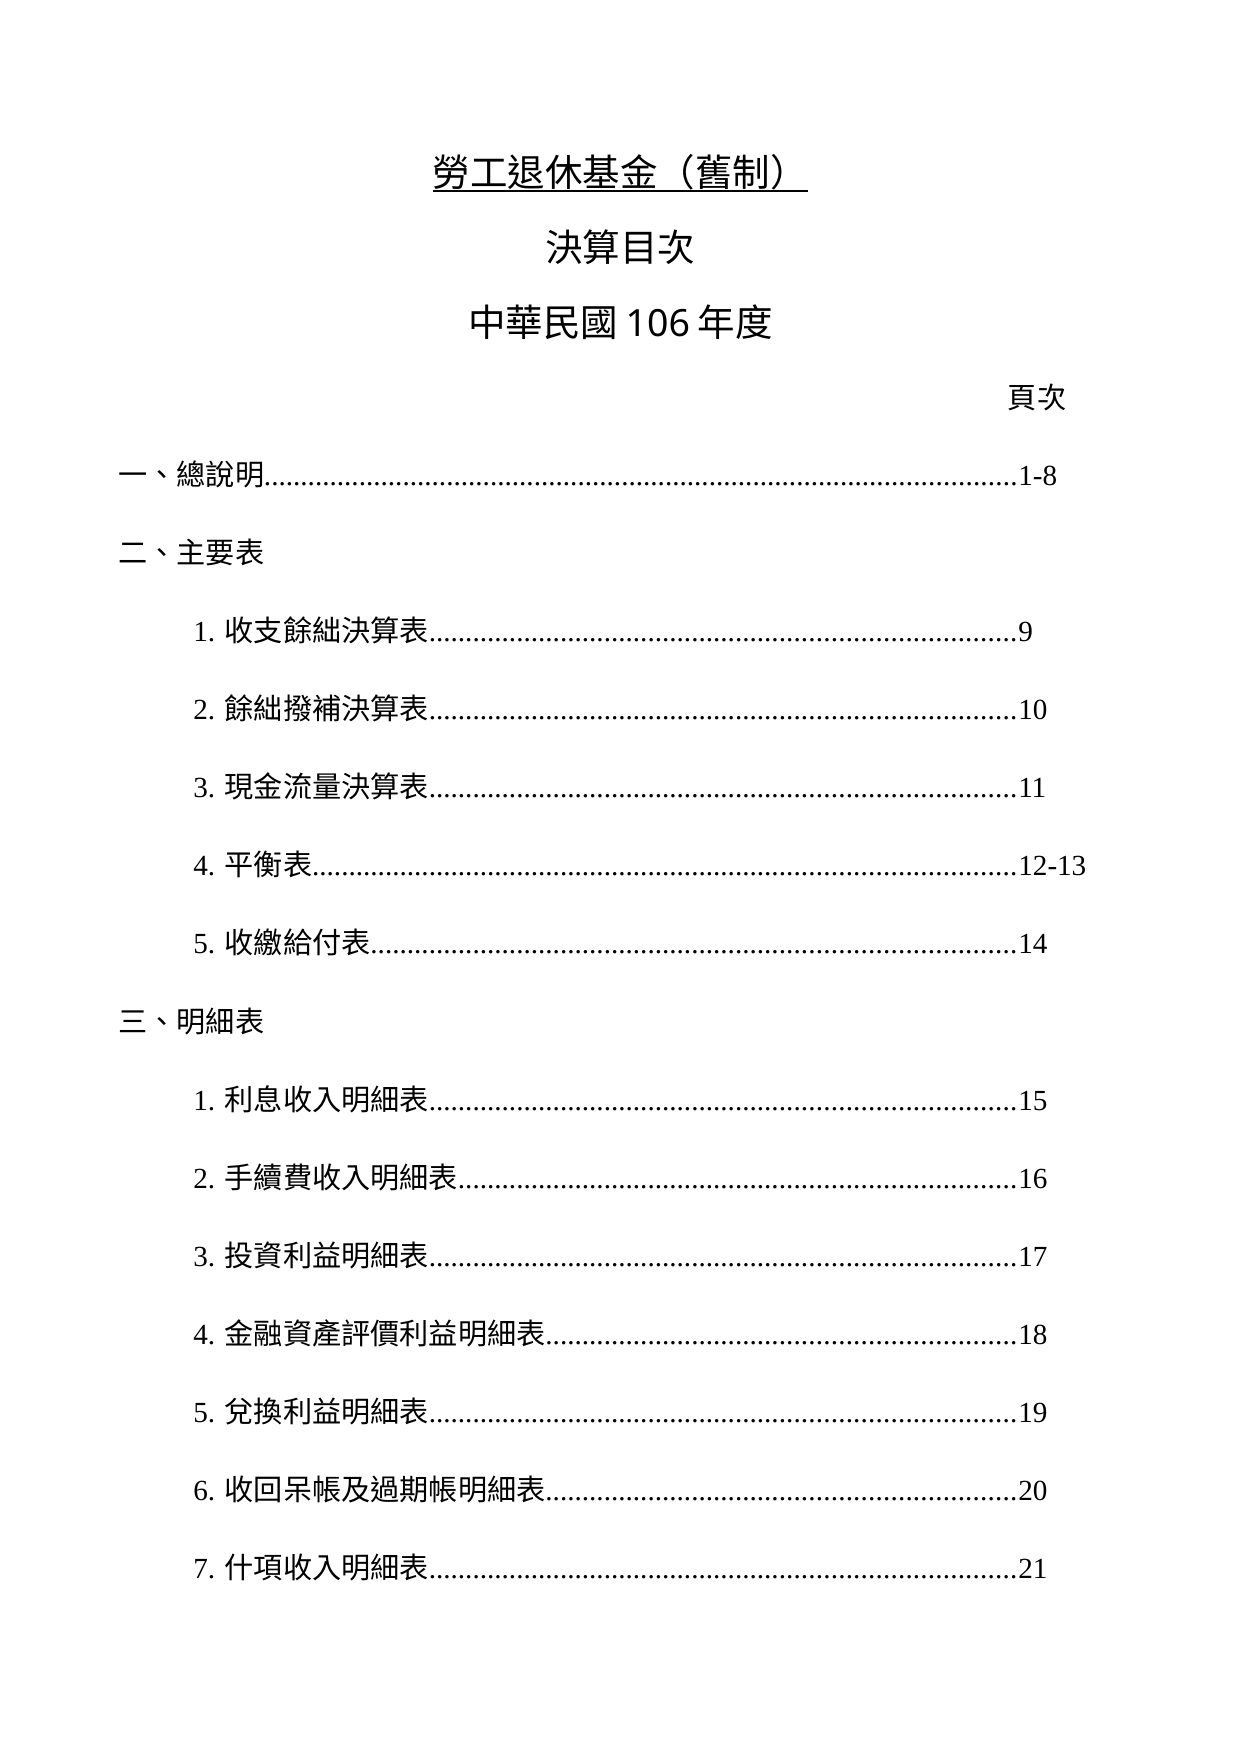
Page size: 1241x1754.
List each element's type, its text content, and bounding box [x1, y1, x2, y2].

list 手續費收入明細表 16 [193, 1138, 1122, 1213]
list 收回呆帳及過期帳明細表 20 [193, 1451, 1122, 1526]
list 現金流量決算表 11 [193, 747, 1122, 822]
list 平衡表 12-13 [193, 826, 1122, 901]
text 一、總說明 1-8 [118, 435, 1122, 510]
list 兌換利益明細表 19 [193, 1372, 1122, 1447]
list 金融資產評價利益明細表 18 [193, 1294, 1122, 1369]
list 收繳給付表 14 [193, 904, 1122, 979]
text 勞工退休基金（舊制） [118, 133, 1122, 208]
list 收支餘絀決算表 9 [193, 591, 1122, 666]
text 中華民國106年度 [118, 283, 1122, 358]
text 決算目次 [118, 208, 1122, 283]
list 餘絀撥補決算表 10 [193, 669, 1122, 744]
list 什項收入明細表 21 [193, 1529, 1122, 1604]
text 二、主要表 [118, 513, 1122, 588]
text 三、明細表 [118, 982, 1122, 1057]
list 投資利益明細表 17 [193, 1216, 1122, 1291]
list 利息收入明細表 15 [193, 1060, 1122, 1135]
text 頁次 [118, 358, 1122, 433]
